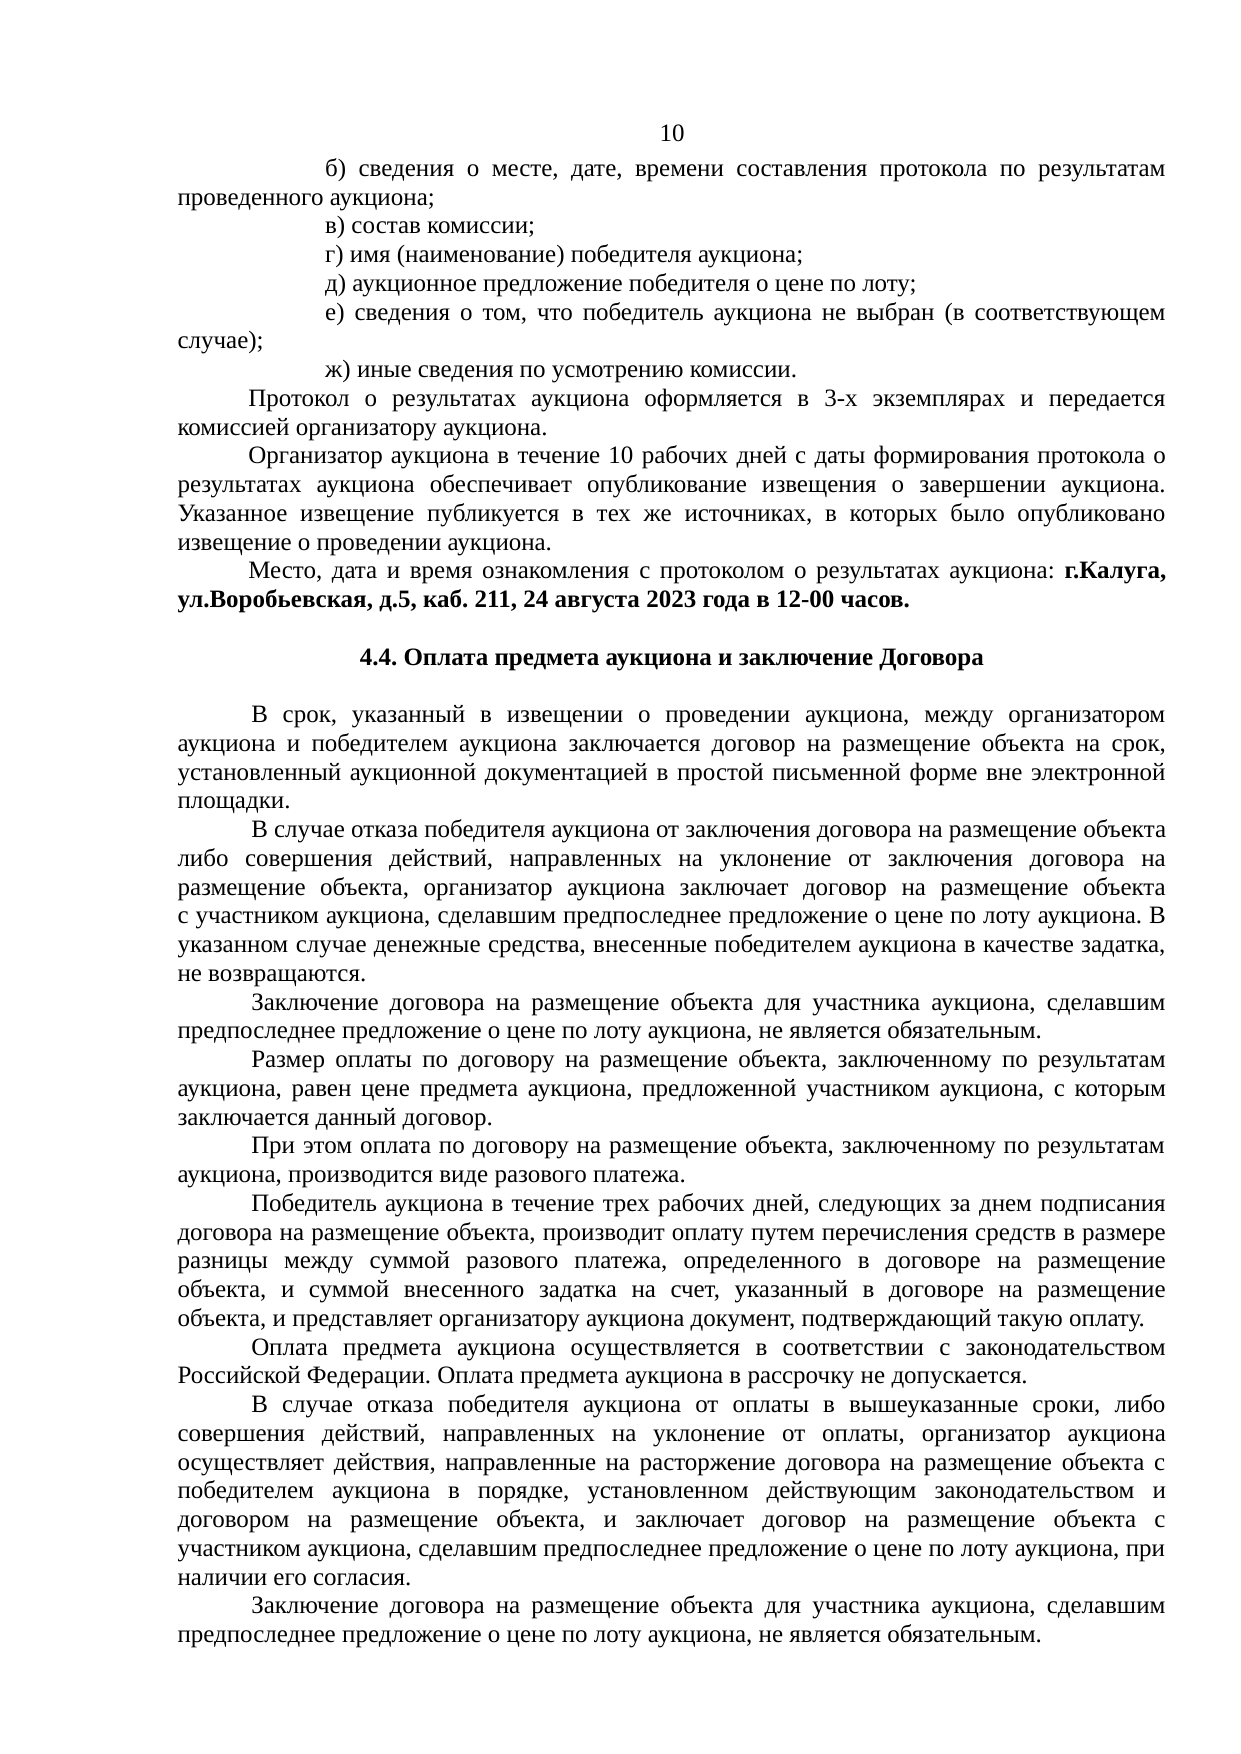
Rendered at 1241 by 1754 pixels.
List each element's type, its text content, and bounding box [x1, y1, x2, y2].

subtitle 4.4. Оплата предмета аукциона и заключение Договора [177, 642, 1166, 671]
text В случае отказа победителя аукциона от оплаты в вышеуказанные сроки, либо совершения действий, направленных на уклонение от оплаты, организатор аукциона осуществляет действия, направленные на расторжение договора на размещение объекта с победителем аукциона в порядке, установленном действующим законодательством и договором на размещение объекта, и заключает договор на размещение объекта с участником аукциона, сделавшим предпоследнее предложение о цене по лоту аукциона, при наличии его согласия. [177, 1389, 1166, 1591]
text в) состав комиссии; [177, 211, 1166, 239]
text б) сведения о месте, дате, времени составления протокола по результатам проведенного аукциона; [177, 153, 1166, 211]
text Заключение договора на размещение объекта для участника аукциона, сделавшим предпоследнее предложение о цене по лоту аукциона, не является обязательным. [177, 987, 1166, 1044]
text В срок, указанный в извещении о проведении аукциона, между организатором аукциона и победителем аукциона заключается договор на размещение объекта на срок, установленный аукционной документацией в простой письменной форме вне электронной площадки. [177, 699, 1166, 814]
text Протокол о результатах аукциона оформляется в 3-х экземплярах и передается комиссией организатору аукциона. [177, 383, 1166, 441]
text д) аукционное предложение победителя о цене по лоту; [177, 268, 1166, 297]
text е) сведения о том, что победитель аукциона не выбран (в соответствующем случае); [177, 297, 1166, 354]
text При этом оплата по договору на размещение объекта, заключенному по результатам аукциона, производится виде разового платежа. [177, 1131, 1166, 1188]
text Победитель аукциона в течение трех рабочих дней, следующих за днем подписания договора на размещение объекта, производит оплату путем перечисления средств в размере разницы между суммой разового платежа, определенного в договоре на размещение объекта, и суммой внесенного задатка на счет, указанный в договоре на размещение объекта, и представляет организатору аукциона документ, подтверждающий такую оплату. [177, 1188, 1166, 1332]
text г) имя (наименование) победителя аукциона; [177, 239, 1166, 268]
text Место, дата и время ознакомления с протоколом о результатах аукциона: г.Калуга, ул.Воробьевская, д.5, каб. 211, 24 августа 2023 года в 12-00 часов. [177, 556, 1166, 613]
text ж) иные сведения по усмотрению комиссии. [177, 354, 1166, 383]
subtitle Организатор аукциона в течение 10 рабочих дней с даты формирования протокола о результатах аукциона обеспечивает опубликование извещения о завершении аукциона. Указанное извещение публикуется в тех же источниках, в которых было опубликовано извещение о проведении аукциона. [177, 441, 1166, 556]
text Заключение договора на размещение объекта для участника аукциона, сделавшим предпоследнее предложение о цене по лоту аукциона, не является обязательным. [177, 1591, 1166, 1648]
text Размер оплаты по договору на размещение объекта, заключенному по результатам аукциона, равен цене предмета аукциона, предложенной участником аукциона, с которым заключается данный договор. [177, 1044, 1166, 1131]
text В случае отказа победителя аукциона от заключения договора на размещение объекта либо совершения действий, направленных на уклонение от заключения договора на размещение объекта, организатор аукциона заключает договор на размещение объекта с участником аукциона, сделавшим предпоследнее предложение о цене по лоту аукциона. В указанном случае денежные средства, внесенные победителем аукциона в качестве задатка, не возвращаются. [177, 814, 1166, 987]
text Оплата предмета аукциона осуществляется в соответствии с законодательством Российской Федерации. Оплата предмета аукциона в рассрочку не допускается. [177, 1332, 1166, 1389]
